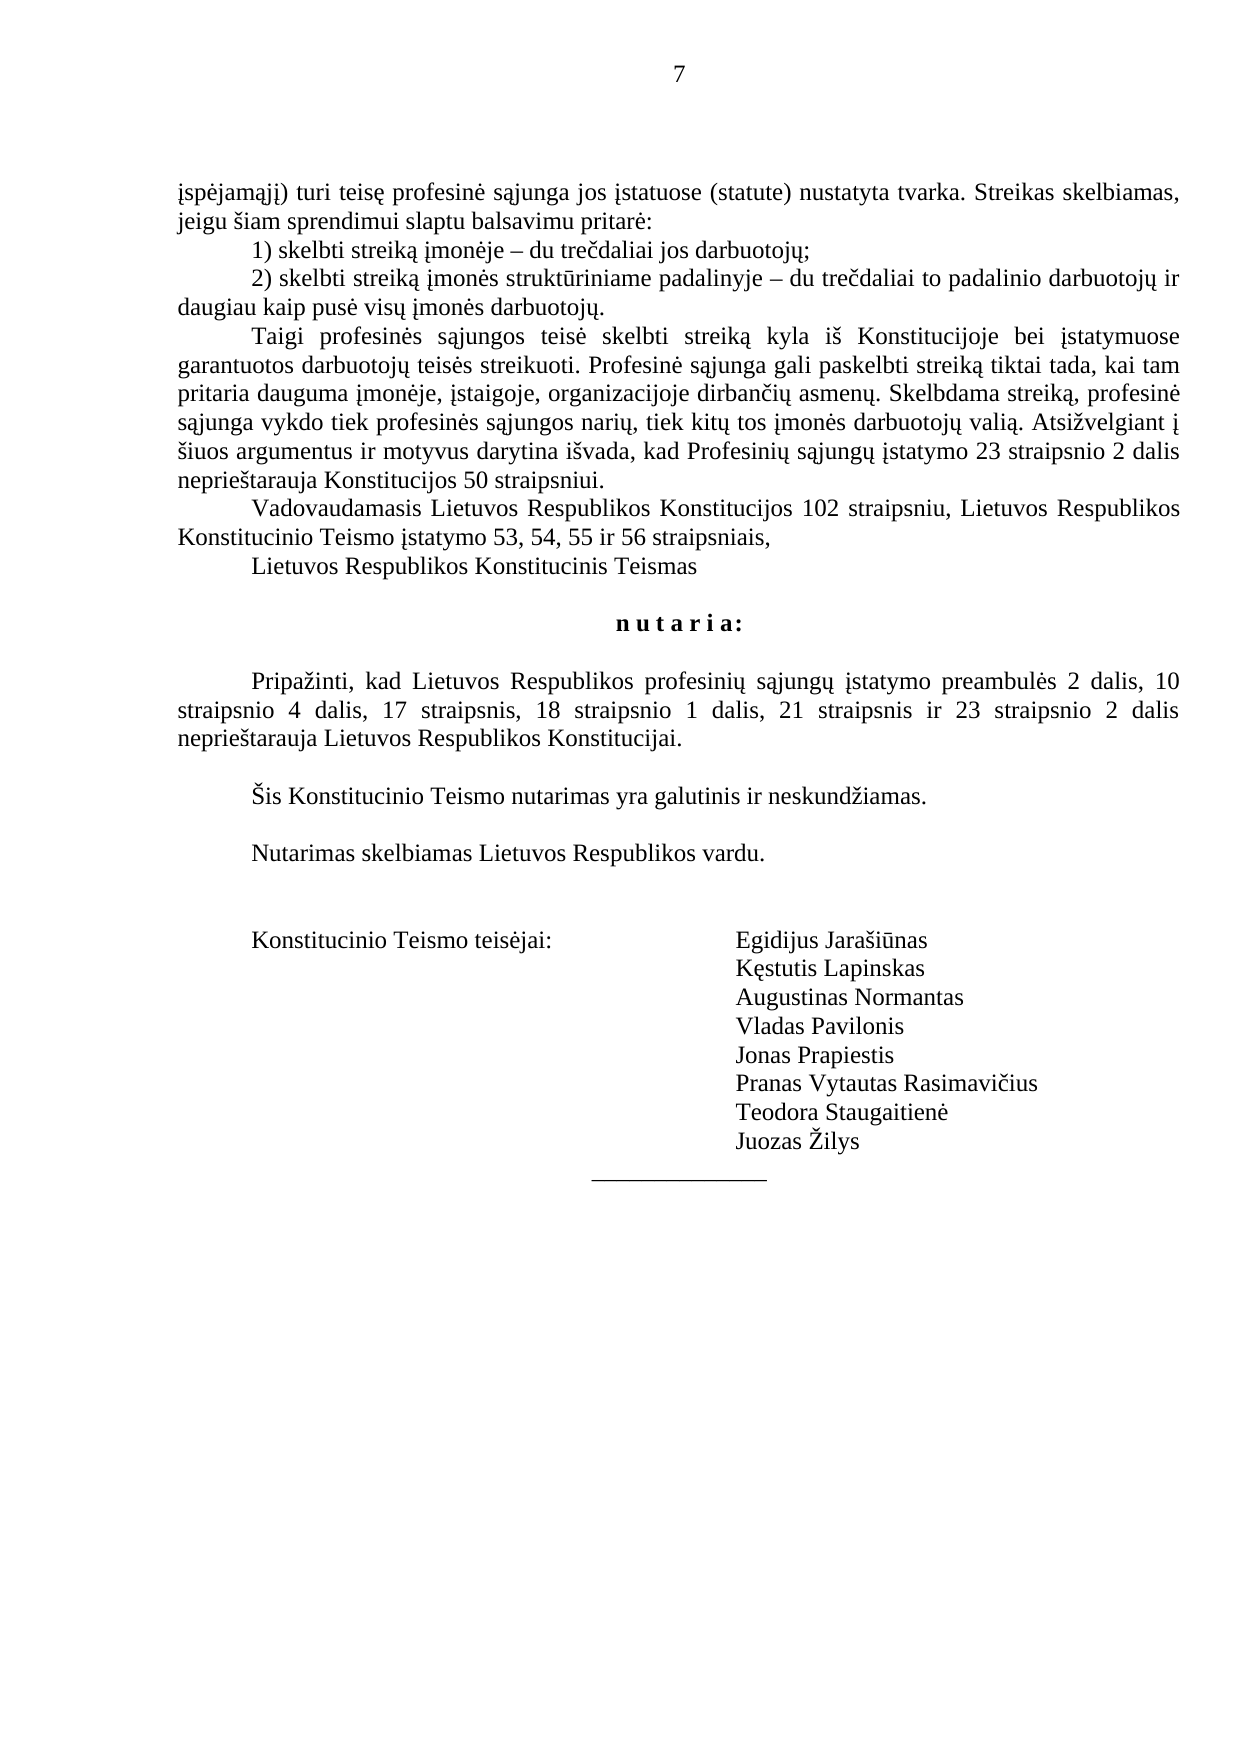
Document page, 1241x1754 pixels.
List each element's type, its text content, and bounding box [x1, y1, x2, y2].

text 2) skelbti streiką įmonės struktūriniame padalinyje – du trečdaliai to padalinio darbuotojų ir daugiau kaip pusė visų įmonės darbuotojų. [177, 263, 1181, 321]
text Jonas Prapiestis [177, 1040, 1181, 1068]
text Teodora Staugaitienė [177, 1097, 1181, 1126]
text Lietuvos Respublikos Konstitucinis Teismas [177, 551, 1181, 580]
text Pranas Vytautas Rasimavičius [177, 1068, 1181, 1097]
text Vadovaudamasis Lietuvos Respublikos Konstitucijos 102 straipsniu, Lietuvos Respublikos Konstitucinio Teismo įstatymo 53, 54, 55 ir 56 straipsniais, [177, 493, 1181, 551]
text Vladas Pavilonis [177, 1011, 1181, 1040]
text Taigi profesinės sąjungos teisė skelbti streiką kyla iš Konstitucijoje bei įstatymuose garantuotos darbuotojų teisės streikuoti. Profesinė sąjunga gali paskelbti streiką tiktai tada, kai tam pritaria dauguma įmonėje, įstaigoje, organizacijoje dirbančių asmenų. Skelbdama streiką, profesinė sąjunga vykdo tiek profesinės sąjungos narių, tiek kitų tos įmonės darbuotojų valią. Atsižvelgiant į šiuos argumentus ir motyvus darytina išvada, kad Profesinių sąjungų įstatymo 23 straipsnio 2 dalis neprieštarauja Konstitucijos 50 straipsniui. [177, 321, 1181, 493]
text Kęstutis Lapinskas [177, 953, 1181, 982]
text nutaria: [177, 608, 1181, 637]
text Konstitucinio Teismo teisėjai: Egidijus Jarašiūnas [177, 925, 1181, 953]
text įspėjamąjį) turi teisę profesinė sąjunga jos įstatuose (statute) nustatyta tvarka. Streikas skelbiamas, jeigu šiam sprendimui slaptu balsavimu pritarė: [177, 177, 1181, 235]
text ______________ [177, 1155, 1181, 1183]
text Pripažinti, kad Lietuvos Respublikos profesinių sąjungų įstatymo preambulės 2 dalis, 10 straipsnio 4 dalis, 17 straipsnis, 18 straipsnio 1 dalis, 21 straipsnis ir 23 straipsnio 2 dalis neprieštarauja Lietuvos Respublikos Konstitucijai. [177, 666, 1181, 752]
text 1) skelbti streiką įmonėje – du trečdaliai jos darbuotojų; [177, 235, 1181, 263]
text Šis Konstitucinio Teismo nutarimas yra galutinis ir neskundžiamas. [177, 781, 1181, 810]
text Augustinas Normantas [177, 982, 1181, 1011]
text Nutarimas skelbiamas Lietuvos Respublikos vardu. [177, 838, 1181, 867]
text Juozas Žilys [177, 1126, 1181, 1155]
